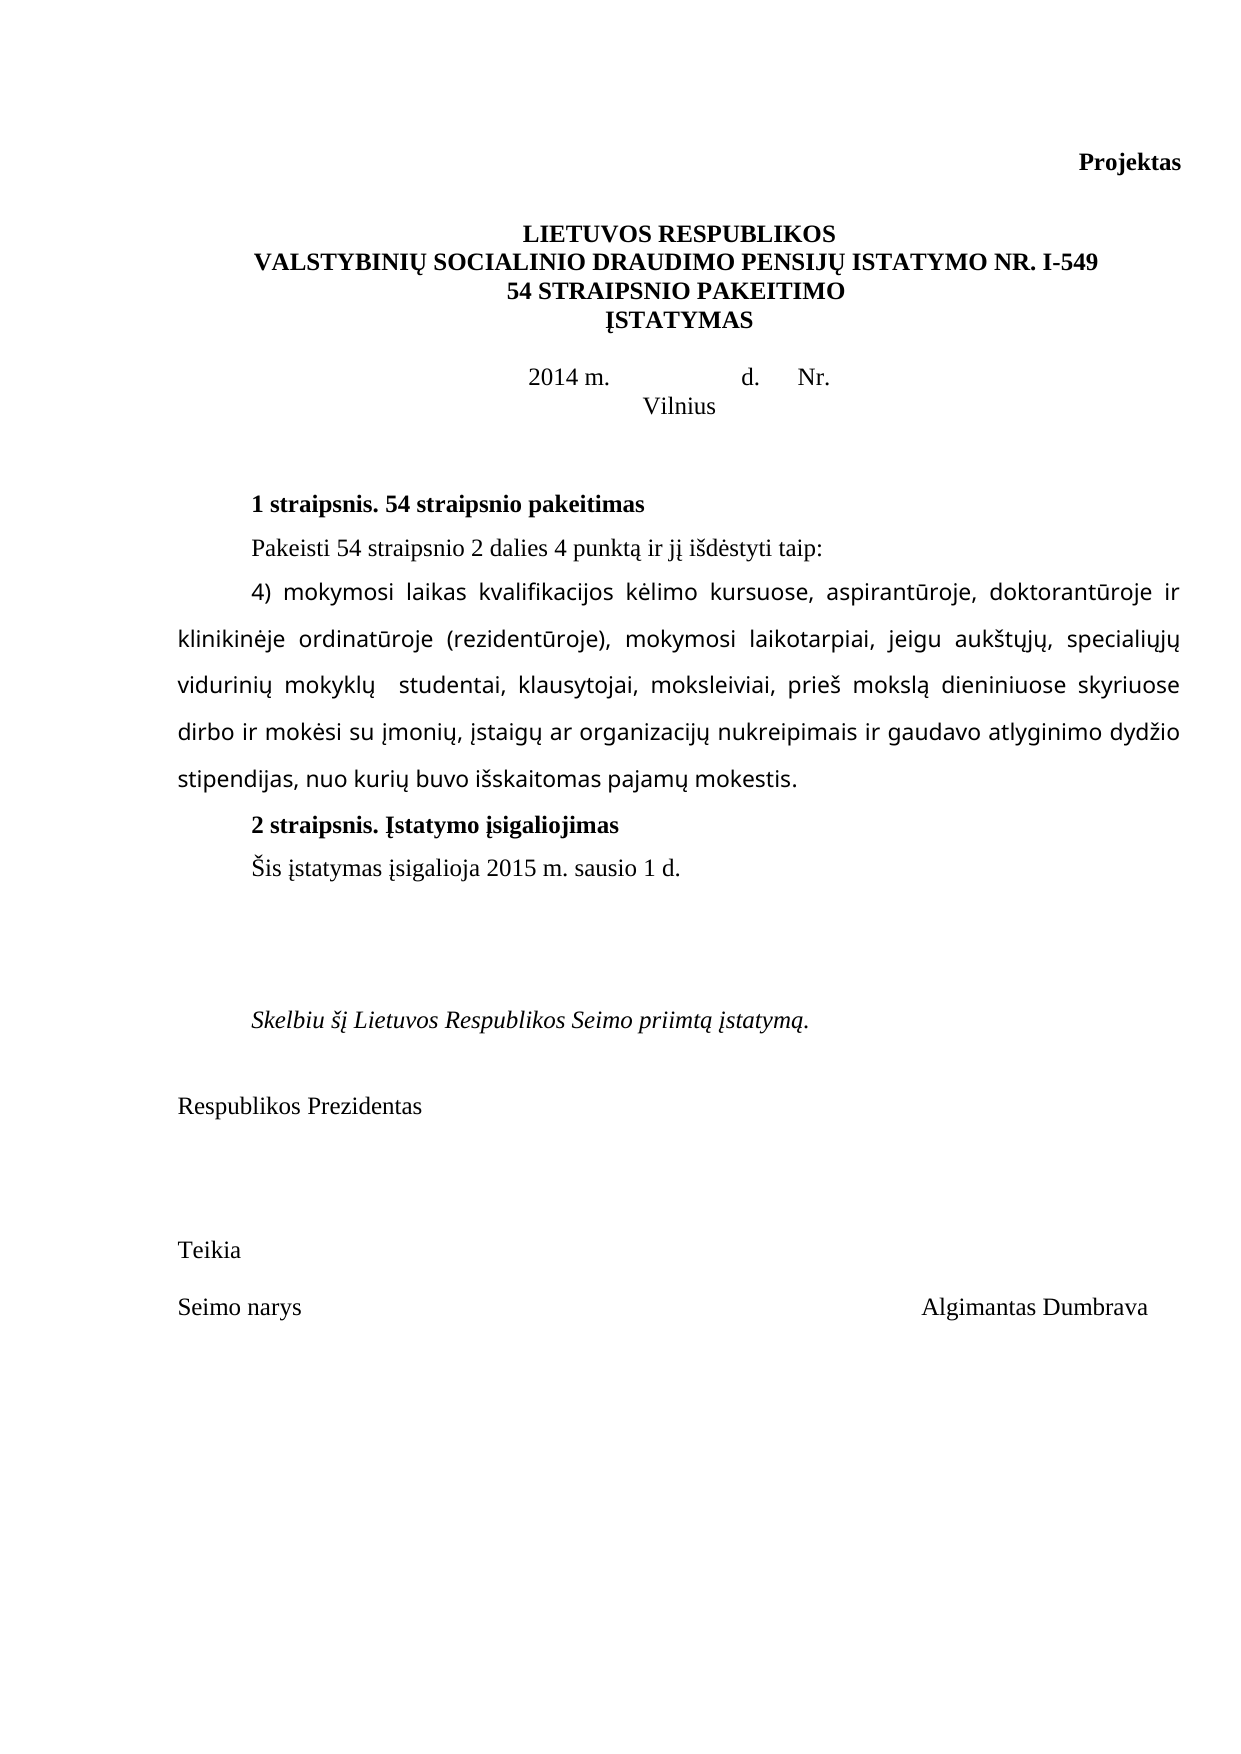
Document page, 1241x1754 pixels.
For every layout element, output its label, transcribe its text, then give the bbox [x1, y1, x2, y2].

text 1 straipsnis. 54 straipsnio pakeitimas [251, 489, 1181, 518]
text Respublikos Prezidentas [177, 1091, 1181, 1120]
text LIETUVOS RESPUBLIKOS [177, 219, 1181, 247]
text 2014 m. d. Nr. [177, 362, 1181, 391]
text Seimo narys Algimantas Dumbrava [177, 1292, 1181, 1321]
text Projektas [177, 147, 1181, 176]
text Šis įstatymas įsigalioja 2015 m. sausio 1 d. [177, 853, 1181, 882]
text Skelbiu šį Lietuvos Respublikos Seimo priimtą įstatymą. [177, 1005, 1181, 1034]
text Pakeisti 54 straipsnio 2 dalies 4 punktą ir jį išdėstyti taip: [177, 533, 1181, 561]
text Teikia [177, 1235, 1181, 1264]
text VALSTYBINIŲ SOCIALINIO DRAUDIMO PENSIJŲ ISTATYMO NR. I-549 [177, 247, 1181, 276]
text 2 straipsnis. Įstatymo įsigaliojimas [177, 810, 1181, 839]
text 54 STRAIPSNIO PAKEITIMO [177, 276, 1181, 305]
text Vilnius [177, 391, 1181, 420]
text 4) mokymosi laikas kvalifikacijos kėlimo kursuose, aspirantūroje, doktorantūroje ir klinikinėje ordinatūroje (rezidentūroje), mokymosi laikotarpiai, jeigu aukštųjų, specialiųjų vidurinių mokyklų studentai, klausytojai, moksleiviai, prieš mokslą dieniniuose skyriuose dirbo ir mokėsi su įmonių, įstaigų ar organizacijų nukreipimais ir gaudavo atlyginimo dydžio stipendijas, nuo kurių buvo išskaitomas pajamų mokestis. [177, 576, 1181, 794]
text ĮSTATYMAS [177, 305, 1181, 334]
